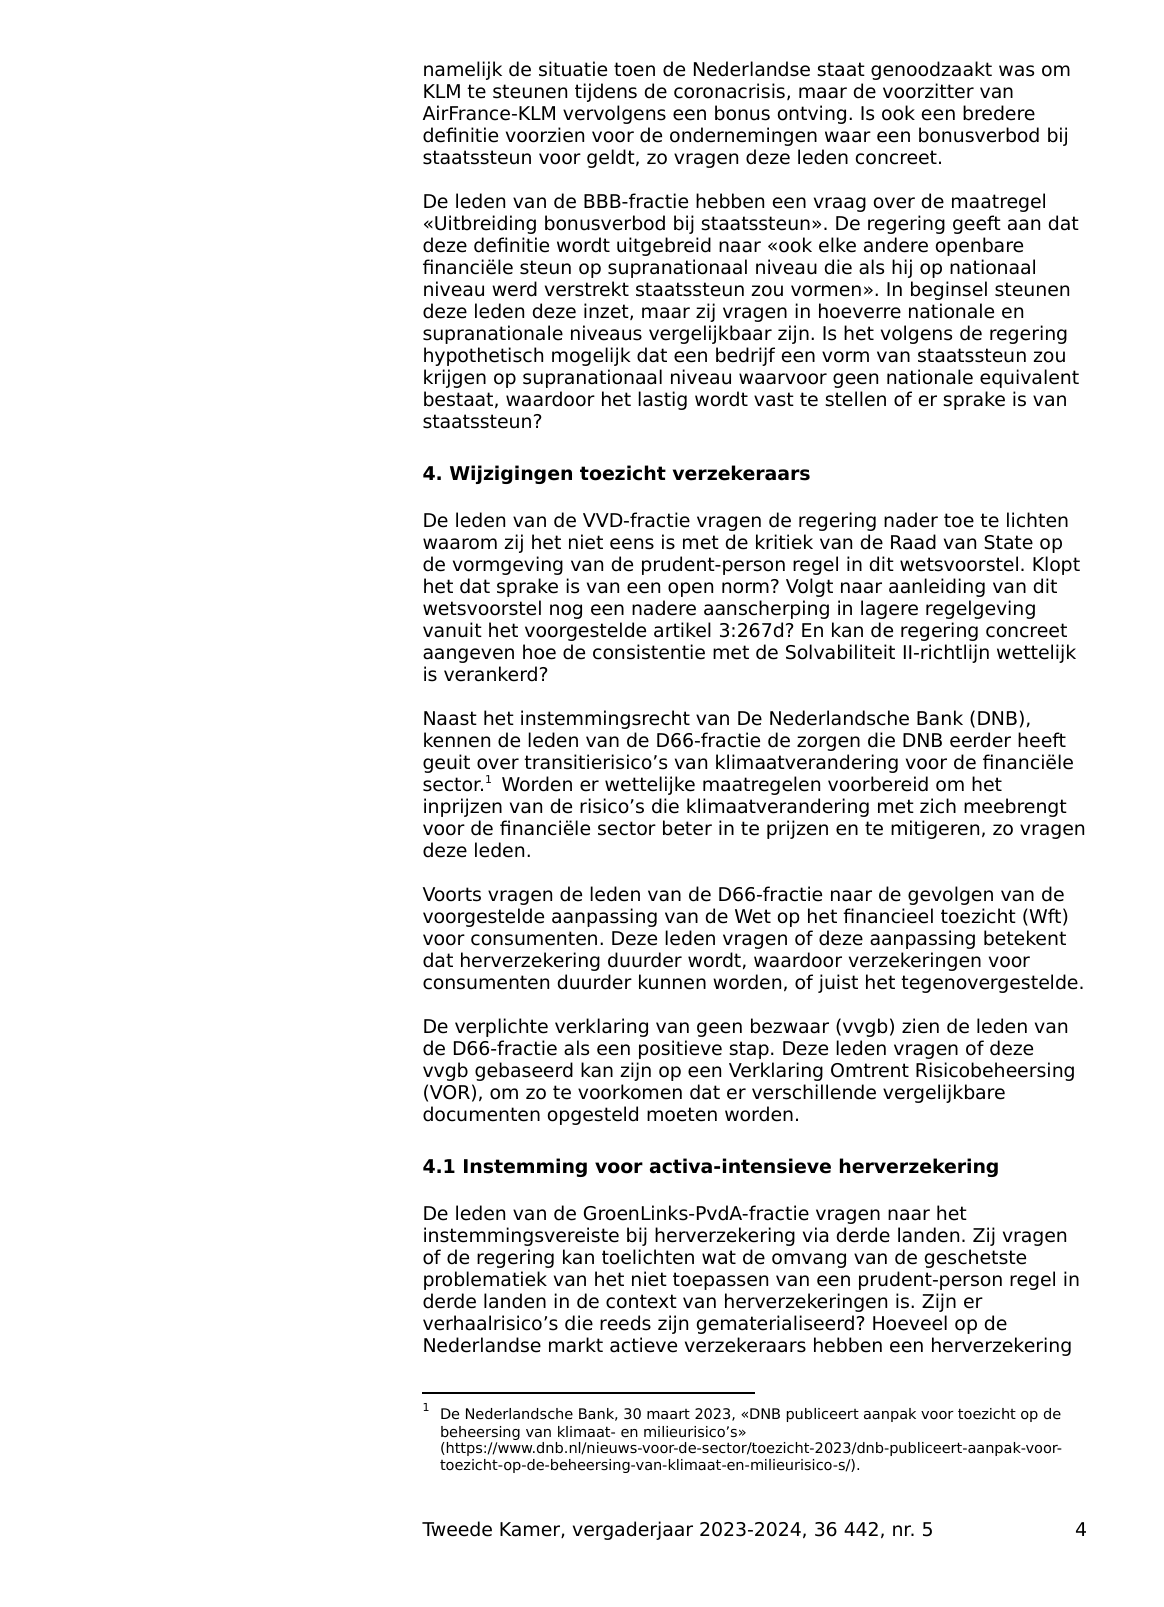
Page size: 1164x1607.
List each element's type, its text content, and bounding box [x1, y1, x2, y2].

text Voorts vragen de leden van de D66-fractie naar de gevolgen van de voorgestelde aanpassing van de Wet op het financieel toezicht (Wft) voor consumenten. Deze leden vragen of deze aanpassing betekent dat herverzekering duurder wordt, waardoor verzekeringen voor consumenten duurder kunnen worden, of juist het tegenovergestelde. [422, 884, 1087, 994]
text Naast het instemmingsrecht van De Nederlandsche Bank (DNB), kennen de leden van de D66-fractie de zorgen die DNB eerder heeft geuit over transitierisico’s van klimaatverandering voor de financiële sector. Worden er wettelijke maatregelen voorbereid om het inprijzen van de risico’s die klimaatverandering met zich meebrengt voor de financiële sector beter in te prijzen en te mitigeren, zo vragen deze leden. [422, 708, 1087, 862]
text De leden van de GroenLinks-PvdA-fractie vragen naar het instemmingsvereiste bij herverzekering via derde landen. Zij vragen of de regering kan toelichten wat de omvang van de geschetste problematiek van het niet toepassen van een prudent-person regel in derde landen in de context van herverzekeringen is. Zijn er verhaalrisico’s die reeds zijn gematerialiseerd? Hoeveel op de Nederlandse markt actieve verzekeraars hebben een herverzekering [422, 1203, 1087, 1357]
subtitle 4. Wijzigingen toezicht verzekeraars [422, 463, 1087, 485]
text namelijk de situatie toen de Nederlandse staat genoodzaakt was om KLM te steunen tijdens de coronacrisis, maar de voorzitter van AirFrance-KLM vervolgens een bonus ontving. Is ook een bredere definitie voorzien voor de ondernemingen waar een bonusverbod bij staatssteun voor geldt, zo vragen deze leden concreet. [422, 59, 1087, 169]
text De leden van de VVD-fractie vragen de regering nader toe te lichten waarom zij het niet eens is met de kritiek van de Raad van State op de vormgeving van de prudent-person regel in dit wetsvoorstel. Klopt het dat sprake is van een open norm? Volgt naar aanleiding van dit wetsvoorstel nog een nadere aanscherping in lagere regelgeving vanuit het voorgestelde artikel 3:267d? En kan de regering concreet aangeven hoe de consistentie met de Solvabiliteit II-richtlijn wettelijk is verankerd? [422, 510, 1087, 686]
text De verplichte verklaring van geen bezwaar (vvgb) zien de leden van de D66-fractie als een positieve stap. Deze leden vragen of deze vvgb gebaseerd kan zijn op een Verklaring Omtrent Risicobeheersing (VOR), om zo te voorkomen dat er verschillende vergelijkbare documenten opgesteld moeten worden. [422, 1016, 1087, 1126]
text De leden van de BBB-fractie hebben een vraag over de maatregel «Uitbreiding bonusverbod bij staatssteun». De regering geeft aan dat deze definitie wordt uitgebreid naar «ook elke andere openbare financiële steun op supranationaal niveau die als hij op nationaal niveau werd verstrekt staatssteun zou vormen». In beginsel steunen deze leden deze inzet, maar zij vragen in hoeverre nationale en supranationale niveaus vergelijkbaar zijn. Is het volgens de regering hypothetisch mogelijk dat een bedrijf een vorm van staatssteun zou krijgen op supranationaal niveau waarvoor geen nationale equivalent bestaat, waardoor het lastig wordt vast te stellen of er sprake is van staatssteun? [422, 191, 1087, 433]
subtitle 4.1 Instemming voor activa-intensieve herverzekering [422, 1156, 1087, 1178]
text De Nederlandsche Bank, 30 maart 2023, «DNB publiceert aanpak voor toezicht op de beheersing van klimaat- en milieurisico’s» (https://www.dnb.nl/nieuws-voor-de-sector/toezicht-2023/dnb-publiceert-aanpak-voor-toezicht-op-de-beheersing-van-klimaat-en-milieurisico-s/). [422, 1402, 1087, 1474]
